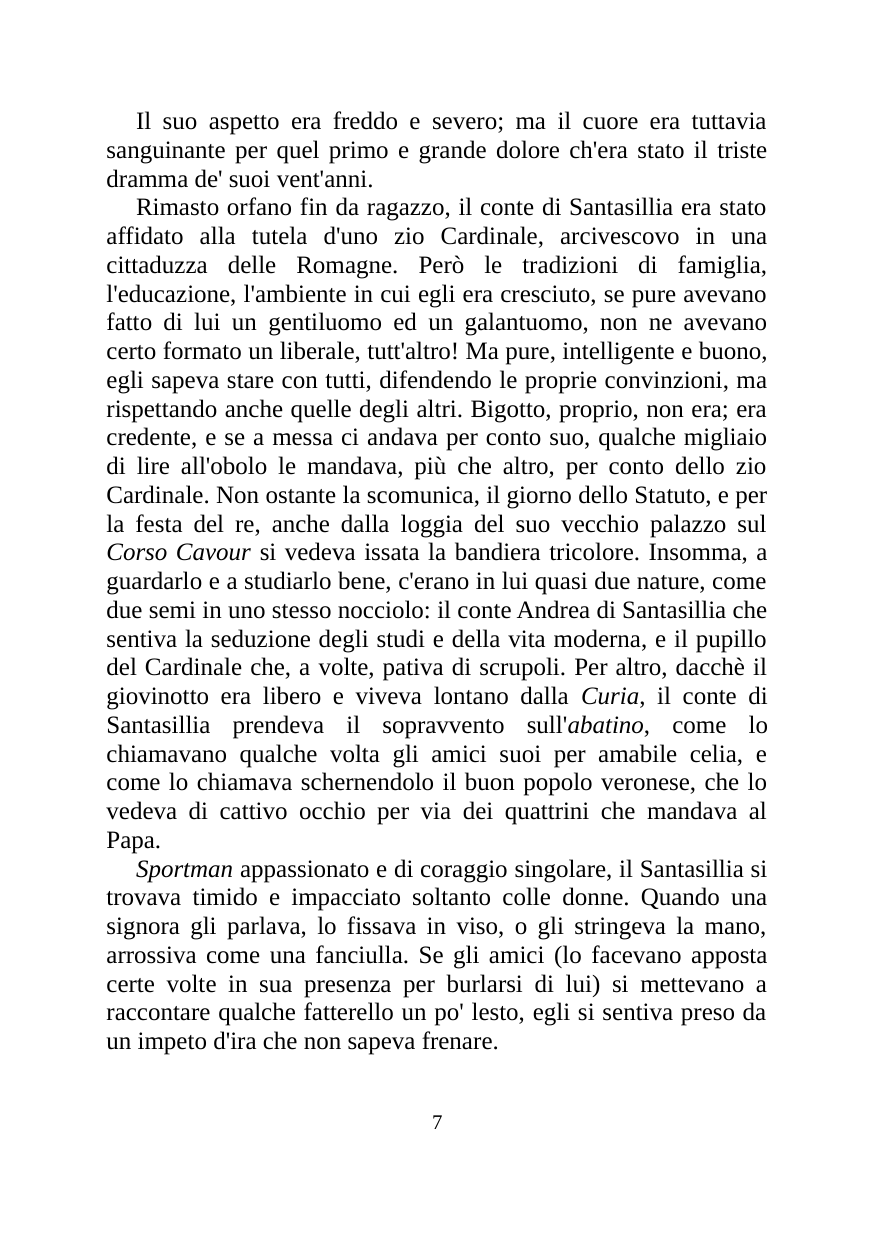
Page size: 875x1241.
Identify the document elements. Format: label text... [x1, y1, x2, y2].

text Il suo aspetto era freddo e severo; ma il cuore era tuttavia sanguinante per quel primo e grande dolore ch'era stato il triste dramma de' suoi vent'anni. [106, 106, 768, 192]
text Sportman appassionato e di coraggio singolare, il Santasillia si trovava timido e impacciato soltanto colle donne. Quando una signora gli parlava, lo fissava in viso, o gli stringeva la mano, arrossiva come una fanciulla. Se gli amici (lo facevano apposta certe volte in sua presenza per burlarsi di lui) si mettevano a raccontare qualche fatterello un po' lesto, egli si sentiva preso da un impeto d'ira che non sapeva frenare. [106, 854, 768, 1055]
text Rimasto orfano fin da ragazzo, il conte di Santasillia era stato affidato alla tutela d'uno zio Cardinale, arcivescovo in una cittaduzza delle Romagne. Però le tradizioni di famiglia, l'educazione, l'ambiente in cui egli era cresciuto, se pure avevano fatto di lui un gentiluomo ed un galantuomo, non ne avevano certo formato un liberale, tutt'altro! Ma pure, intelligente e buono, egli sapeva stare con tutti, difendendo le proprie convinzioni, ma rispettando anche quelle degli altri. Bigotto, proprio, non era; era credente, e se a messa ci andava per conto suo, qualche migliaio di lire all'obolo le mandava, più che altro, per conto dello zio Cardinale. Non ostante la scomunica, il giorno dello Statuto, e per la festa del re, anche dalla loggia del suo vecchio palazzo sul Corso Cavour si vedeva issata la bandiera tricolore. Insomma, a guardarlo e a studiarlo bene, c'erano in lui quasi due nature, come due semi in uno stesso nocciolo: il conte Andrea di Santasillia che sentiva la seduzione degli studi e della vita moderna, e il pupillo del Cardinale che, a volte, pativa di scrupoli. Per altro, dacchè il giovinotto era libero e viveva lontano dalla Curia, il conte di Santasillia prendeva il sopravvento sull'abatino, come lo chiamavano qualche volta gli amici suoi per amabile celia, e come lo chiamava schernendolo il buon popolo veronese, che lo vedeva di cattivo occhio per via dei quattrini che mandava al Papa. [106, 192, 768, 854]
